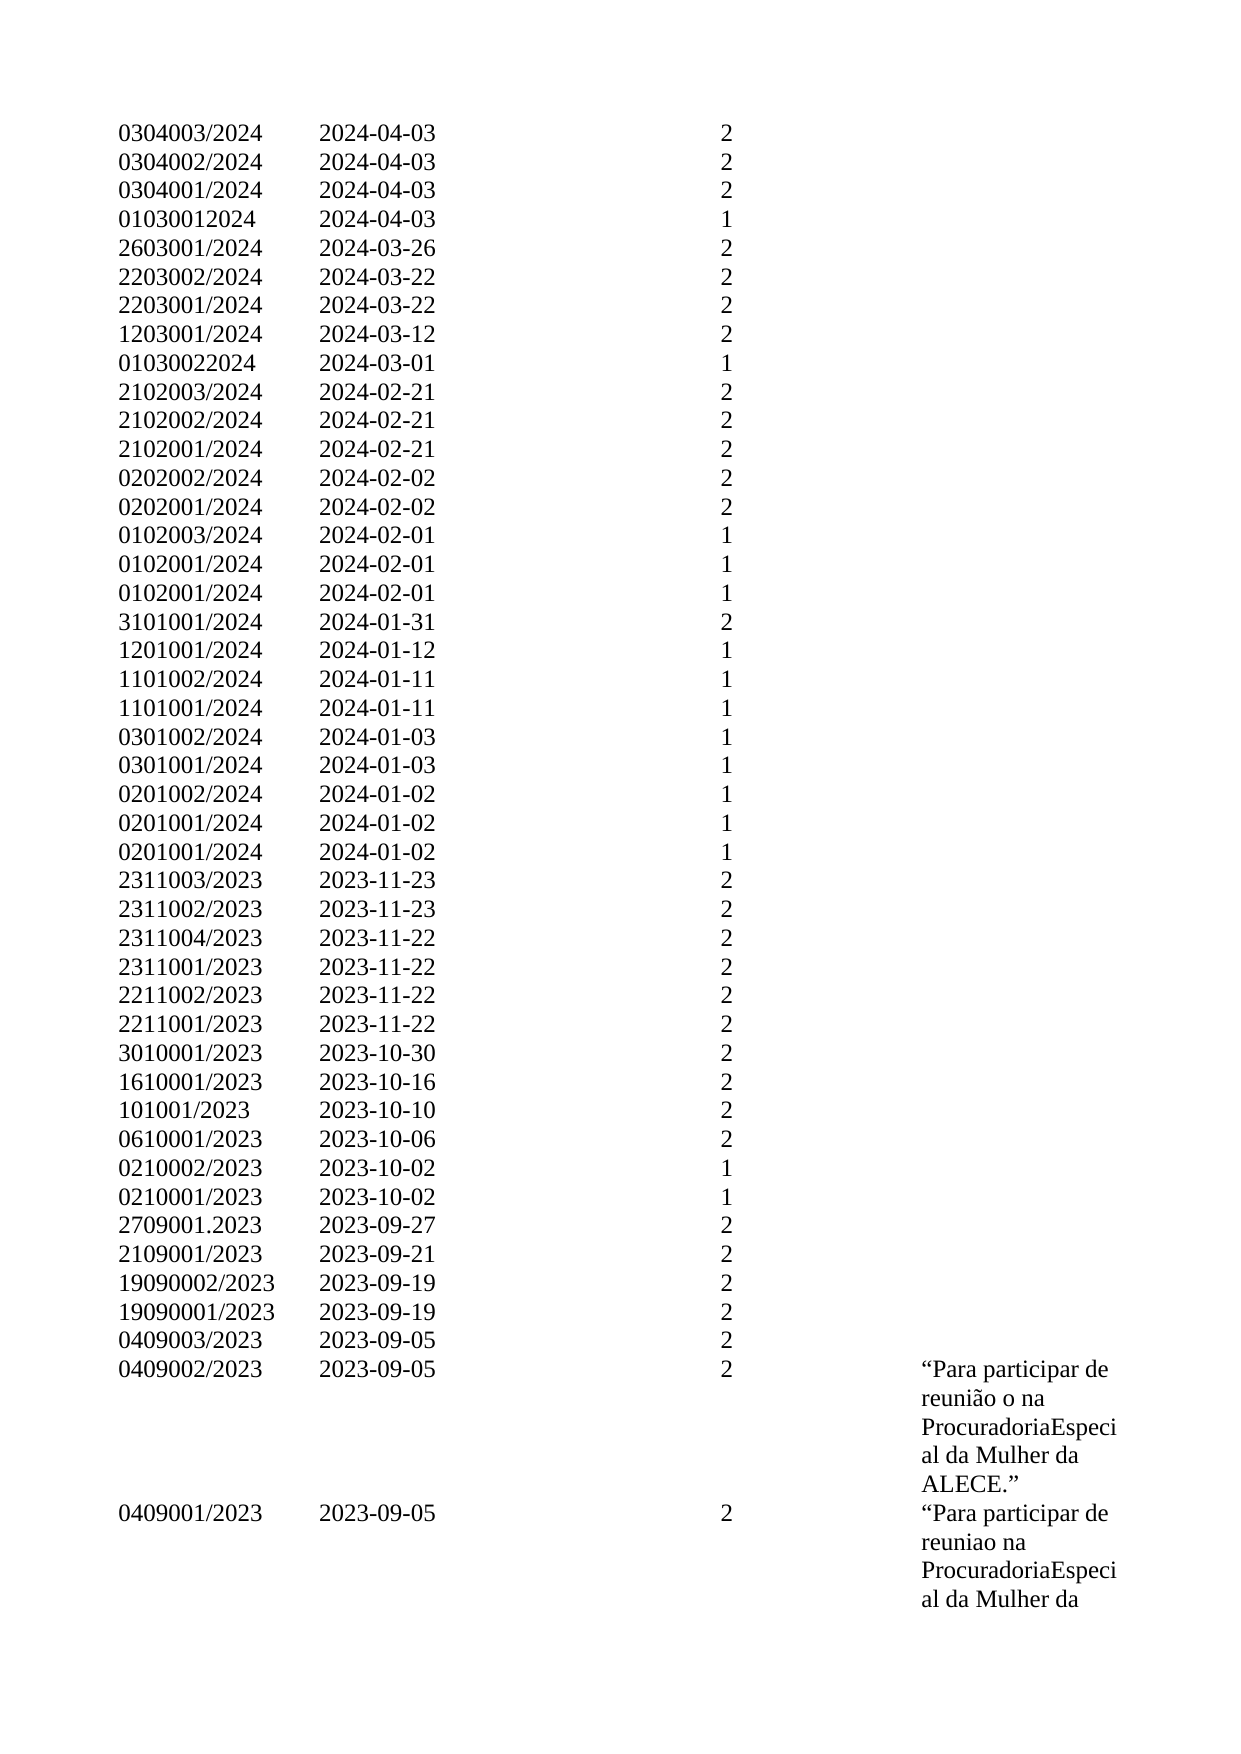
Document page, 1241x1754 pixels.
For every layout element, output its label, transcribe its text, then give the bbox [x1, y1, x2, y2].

table_cell 1203001/2024 [118, 319, 319, 348]
table_cell 01030012024 [118, 204, 319, 233]
table_cell [520, 1182, 720, 1211]
table_cell [921, 319, 1122, 348]
table_cell [520, 1354, 720, 1498]
table_cell [921, 808, 1122, 837]
table_cell 1 [720, 521, 921, 549]
table_cell 2 [720, 147, 921, 176]
table_cell 2024-02-01 [319, 549, 519, 578]
table_cell 2024-03-01 [319, 348, 519, 377]
table_cell 2 [720, 492, 921, 521]
table_cell 2 [720, 952, 921, 981]
table_cell [921, 981, 1122, 1009]
table_cell 2023-09-27 [319, 1211, 519, 1239]
table_cell 1 [720, 204, 921, 233]
table_cell 0304002/2024 [118, 147, 319, 176]
table_cell [921, 549, 1122, 578]
table_cell 2311002/2023 [118, 894, 319, 923]
table_cell 2211001/2023 [118, 1009, 319, 1038]
table_cell 2023-11-22 [319, 923, 519, 952]
table_cell 2 [720, 1211, 921, 1239]
table_cell 2023-10-02 [319, 1153, 519, 1182]
table_cell [520, 377, 720, 406]
table_cell 2102002/2024 [118, 406, 319, 434]
table_cell 2023-09-21 [319, 1239, 519, 1268]
table_cell 2 [720, 1009, 921, 1038]
table_cell 2023-10-10 [319, 1096, 519, 1124]
table_cell 2024-01-31 [319, 607, 519, 636]
table_cell 2023-10-16 [319, 1067, 519, 1096]
table_cell [520, 1211, 720, 1239]
table_cell [921, 894, 1122, 923]
table_cell 2023-10-30 [319, 1038, 519, 1067]
table_cell [520, 406, 720, 434]
table_cell [520, 693, 720, 722]
table_cell 2 [720, 866, 921, 894]
table_cell [921, 1153, 1122, 1182]
table_cell 1 [720, 664, 921, 693]
table_cell 19090001/2023 [118, 1297, 319, 1326]
table_cell 1 [720, 578, 921, 607]
table_cell 2023-09-05 [319, 1354, 519, 1498]
table_cell [520, 808, 720, 837]
table_cell 2 [720, 607, 921, 636]
table_cell [520, 866, 720, 894]
table_cell 2311001/2023 [118, 952, 319, 981]
table_cell [520, 779, 720, 808]
table_cell 2 [720, 1326, 921, 1354]
table_cell 2024-01-11 [319, 664, 519, 693]
table_cell 0610001/2023 [118, 1124, 319, 1153]
table_cell [921, 636, 1122, 664]
table_cell 1 [720, 779, 921, 808]
table_cell 2024-03-22 [319, 262, 519, 291]
table_cell 2024-01-02 [319, 808, 519, 837]
table_cell [921, 176, 1122, 204]
table_cell 2024-01-03 [319, 751, 519, 779]
table_cell [520, 1239, 720, 1268]
table_cell [520, 1067, 720, 1096]
table_cell 2023-09-19 [319, 1297, 519, 1326]
table_cell [520, 463, 720, 492]
table_cell 0201001/2024 [118, 837, 319, 866]
table_cell 1 [720, 1153, 921, 1182]
table_cell [520, 578, 720, 607]
table_cell 0102001/2024 [118, 549, 319, 578]
table_cell 0201001/2024 [118, 808, 319, 837]
table_cell “Para participar de reunião o na ProcuradoriaEspecial da Mulher da ALECE.” [921, 1354, 1122, 1498]
table_cell 0202001/2024 [118, 492, 319, 521]
table_cell 2 [720, 1038, 921, 1067]
table_cell [520, 262, 720, 291]
table_cell 1 [720, 693, 921, 722]
table_cell [520, 1096, 720, 1124]
table_cell [520, 981, 720, 1009]
table_cell 1610001/2023 [118, 1067, 319, 1096]
table_cell 0201002/2024 [118, 779, 319, 808]
table_cell [921, 492, 1122, 521]
table_cell 2709001.2023 [118, 1211, 319, 1239]
table_cell 2203001/2024 [118, 291, 319, 319]
table_cell 2109001/2023 [118, 1239, 319, 1268]
table_cell 2024-02-21 [319, 406, 519, 434]
table_cell 2023-11-22 [319, 952, 519, 981]
table_cell [520, 607, 720, 636]
table_cell [520, 1268, 720, 1297]
table_cell [921, 291, 1122, 319]
table_cell 0409002/2023 [118, 1354, 319, 1498]
table_cell [921, 1239, 1122, 1268]
table_cell [520, 1038, 720, 1067]
table_cell 2 [720, 118, 921, 147]
table_cell 01030022024 [118, 348, 319, 377]
table_cell [520, 722, 720, 751]
table_cell [921, 1297, 1122, 1326]
table_cell 2 [720, 981, 921, 1009]
table_cell [921, 118, 1122, 147]
table_cell 2 [720, 176, 921, 204]
table_cell 2023-11-22 [319, 981, 519, 1009]
table_cell 2023-10-02 [319, 1182, 519, 1211]
table_cell 0301001/2024 [118, 751, 319, 779]
table_cell 2024-01-02 [319, 837, 519, 866]
table_cell 2024-03-26 [319, 233, 519, 262]
table_cell 0102001/2024 [118, 578, 319, 607]
table_cell 2024-02-21 [319, 377, 519, 406]
table_cell 2024-04-03 [319, 204, 519, 233]
table_cell [520, 549, 720, 578]
table_cell 1101002/2024 [118, 664, 319, 693]
table_cell [921, 779, 1122, 808]
table_cell [921, 952, 1122, 981]
table_cell [520, 176, 720, 204]
table_cell 2 [720, 434, 921, 463]
table_cell 0304001/2024 [118, 176, 319, 204]
table_cell [520, 521, 720, 549]
table_cell [921, 1268, 1122, 1297]
table_cell 0102003/2024 [118, 521, 319, 549]
table_cell [520, 1009, 720, 1038]
table_cell 2603001/2024 [118, 233, 319, 262]
table_cell 1201001/2024 [118, 636, 319, 664]
table_cell [921, 233, 1122, 262]
table_cell 2024-04-03 [319, 147, 519, 176]
table_cell 2 [720, 1297, 921, 1326]
table_cell 2024-01-03 [319, 722, 519, 751]
table_cell 2023-11-23 [319, 866, 519, 894]
table_cell [921, 664, 1122, 693]
table_cell 2024-04-03 [319, 176, 519, 204]
table_cell [921, 1096, 1122, 1124]
table_cell 2 [720, 1239, 921, 1268]
table_cell [921, 147, 1122, 176]
table_cell 2023-11-23 [319, 894, 519, 923]
table_cell [921, 406, 1122, 434]
table_cell [520, 923, 720, 952]
table_cell 1 [720, 837, 921, 866]
table_cell 2 [720, 377, 921, 406]
table_cell 0409003/2023 [118, 1326, 319, 1354]
table_cell [921, 204, 1122, 233]
table_cell [921, 463, 1122, 492]
table_cell [921, 434, 1122, 463]
table_cell [520, 751, 720, 779]
table_cell [921, 693, 1122, 722]
table_cell 19090002/2023 [118, 1268, 319, 1297]
table_cell 2024-01-02 [319, 779, 519, 808]
table_cell 2 [720, 1124, 921, 1153]
table_cell 2023-11-22 [319, 1009, 519, 1038]
table_cell [520, 348, 720, 377]
table_cell [520, 894, 720, 923]
table_cell 2211002/2023 [118, 981, 319, 1009]
table_cell 0210001/2023 [118, 1182, 319, 1211]
table_cell 2 [720, 1354, 921, 1498]
table_cell 0409001/2023 [118, 1498, 319, 1613]
table_cell [921, 262, 1122, 291]
table_cell 2311003/2023 [118, 866, 319, 894]
table_cell [921, 377, 1122, 406]
table_cell [921, 751, 1122, 779]
table_cell 2 [720, 894, 921, 923]
table_cell 2311004/2023 [118, 923, 319, 952]
table_cell [520, 1124, 720, 1153]
table_cell 2102001/2024 [118, 434, 319, 463]
table_cell 3101001/2024 [118, 607, 319, 636]
table_cell 2 [720, 319, 921, 348]
table_cell 1 [720, 348, 921, 377]
table_cell 1 [720, 751, 921, 779]
table_cell 1101001/2024 [118, 693, 319, 722]
table_cell [921, 866, 1122, 894]
table_cell 2024-02-01 [319, 578, 519, 607]
table_cell 2024-04-03 [319, 118, 519, 147]
table_cell 3010001/2023 [118, 1038, 319, 1067]
table_cell “Para participar de reuniao na ProcuradoriaEspecial da Mulher da [921, 1498, 1122, 1613]
table_cell 2 [720, 406, 921, 434]
table_cell 2102003/2024 [118, 377, 319, 406]
table_cell [520, 636, 720, 664]
table_cell 0301002/2024 [118, 722, 319, 751]
table_cell [520, 1153, 720, 1182]
table_cell 2024-02-02 [319, 463, 519, 492]
table_cell [921, 521, 1122, 549]
table_cell 2 [720, 1268, 921, 1297]
table_cell 2 [720, 1067, 921, 1096]
table_cell [921, 1124, 1122, 1153]
table_cell [520, 492, 720, 521]
table_cell 0202002/2024 [118, 463, 319, 492]
table_cell 2023-09-05 [319, 1326, 519, 1354]
table_cell [921, 1067, 1122, 1096]
table_cell [520, 664, 720, 693]
table_cell [520, 233, 720, 262]
table_cell 1 [720, 1182, 921, 1211]
table_cell [921, 607, 1122, 636]
table_cell [921, 348, 1122, 377]
table_cell [520, 291, 720, 319]
table_cell 2023-09-19 [319, 1268, 519, 1297]
table_cell 1 [720, 722, 921, 751]
table_cell [520, 319, 720, 348]
table_cell 101001/2023 [118, 1096, 319, 1124]
table_cell [921, 1009, 1122, 1038]
table_cell [921, 1038, 1122, 1067]
table_cell [520, 952, 720, 981]
table_cell [921, 1326, 1122, 1354]
table_cell 2023-10-06 [319, 1124, 519, 1153]
table_cell 2 [720, 1096, 921, 1124]
table_cell 2024-02-01 [319, 521, 519, 549]
table_cell [520, 204, 720, 233]
table_cell 2 [720, 262, 921, 291]
table_cell [921, 1211, 1122, 1239]
table_cell [520, 118, 720, 147]
table_cell 1 [720, 808, 921, 837]
table_cell [921, 923, 1122, 952]
table_cell 2 [720, 1498, 921, 1613]
table_cell 2 [720, 233, 921, 262]
table_cell 2203002/2024 [118, 262, 319, 291]
table_cell 2 [720, 463, 921, 492]
table_cell [520, 147, 720, 176]
table_cell [921, 722, 1122, 751]
table_cell [921, 1182, 1122, 1211]
table_cell [520, 837, 720, 866]
table_cell [520, 434, 720, 463]
table_cell 1 [720, 549, 921, 578]
table_cell 2024-01-12 [319, 636, 519, 664]
table_cell 2024-01-11 [319, 693, 519, 722]
table_cell [921, 578, 1122, 607]
table_cell 2024-03-22 [319, 291, 519, 319]
table_cell [520, 1297, 720, 1326]
table_cell 2024-03-12 [319, 319, 519, 348]
table_cell 2023-09-05 [319, 1498, 519, 1613]
table_cell 2 [720, 291, 921, 319]
table_cell [921, 837, 1122, 866]
table_cell 1 [720, 636, 921, 664]
table_cell [520, 1326, 720, 1354]
table_cell 2024-02-02 [319, 492, 519, 521]
table_cell 2024-02-21 [319, 434, 519, 463]
table_cell [520, 1498, 720, 1613]
table_cell 0304003/2024 [118, 118, 319, 147]
table_cell 2 [720, 923, 921, 952]
table_cell 0210002/2023 [118, 1153, 319, 1182]
